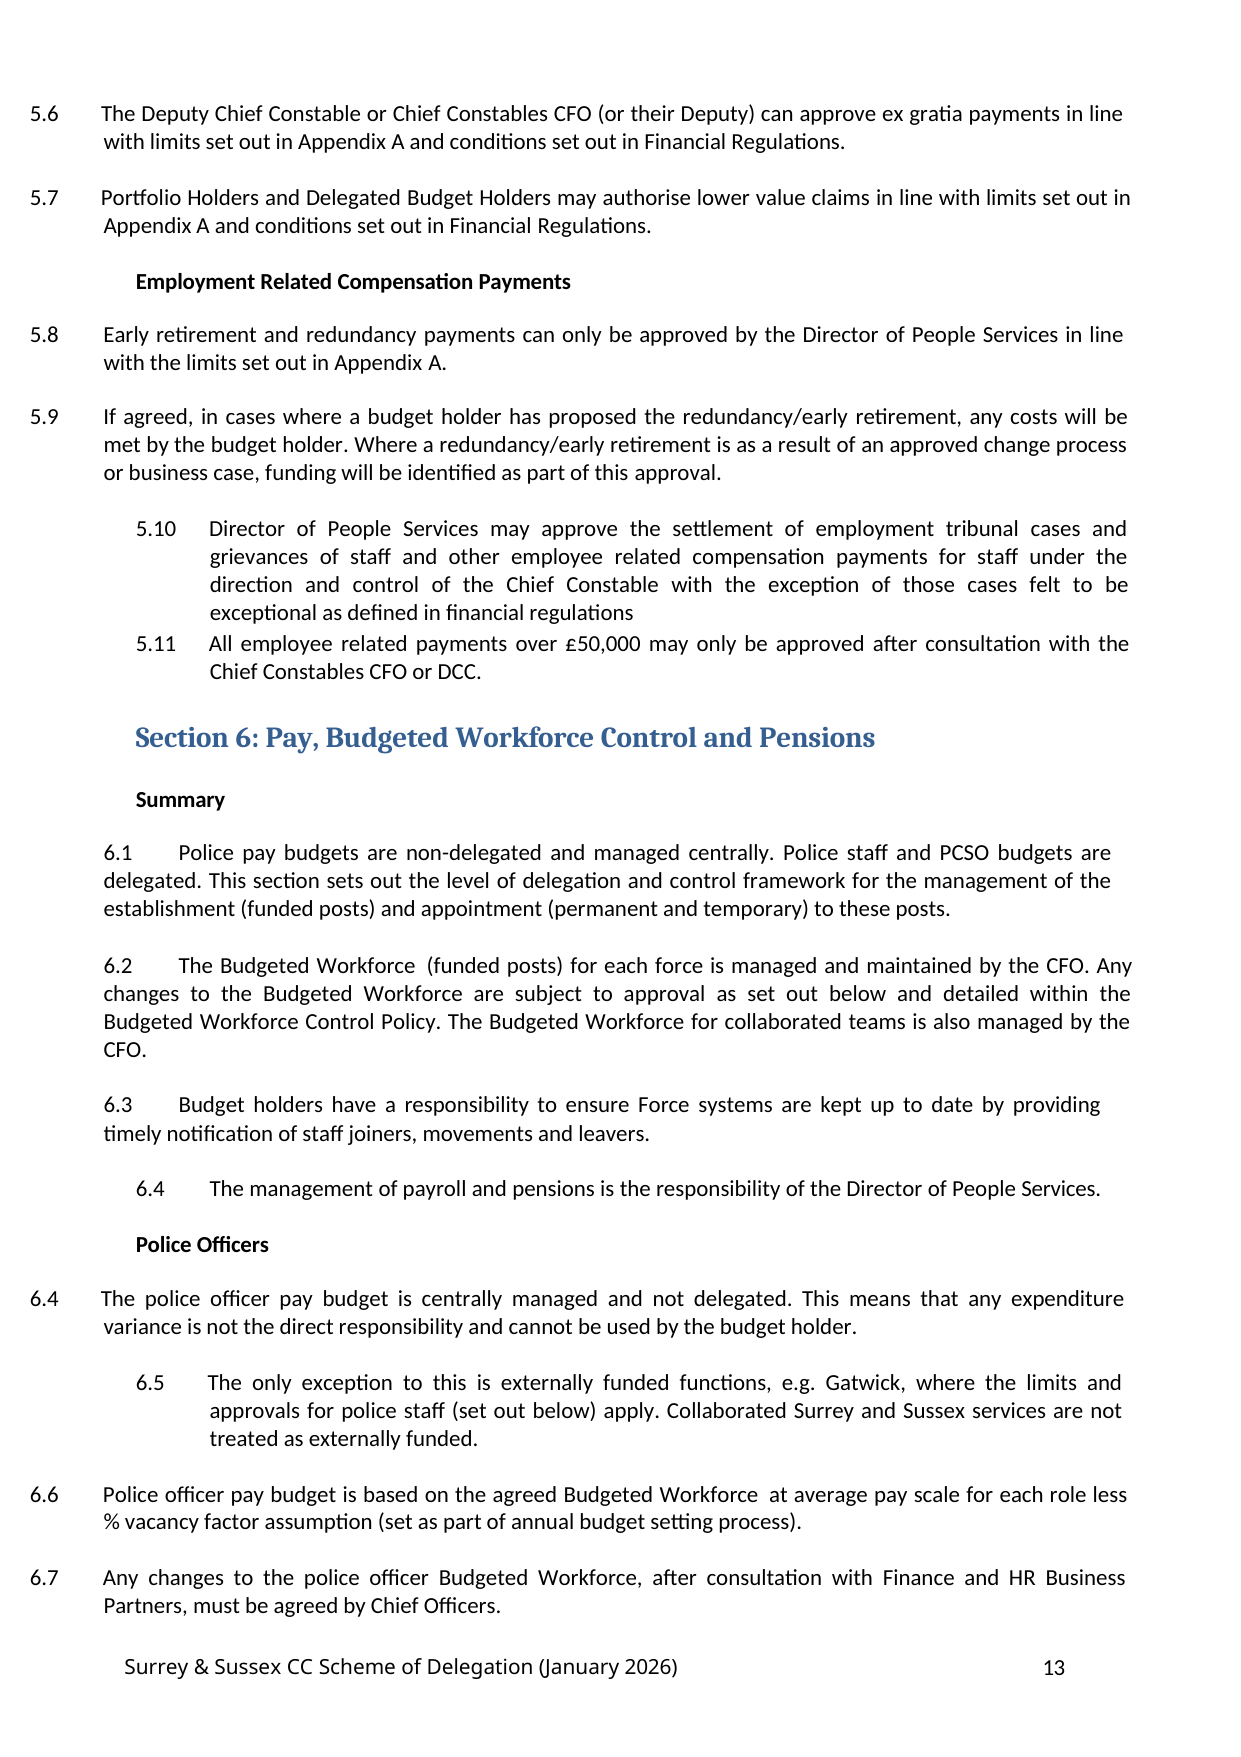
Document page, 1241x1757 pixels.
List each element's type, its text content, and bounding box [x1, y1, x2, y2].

list The Budgeted Workforce (funded posts) for each force is managed and maintained by the CFO. Any changes to the Budgeted Workforce are subject to approval as set out below and detailed within the Budgeted Workforce Control Policy. The Budgeted Workforce for collaborated teams is also managed by the CFO. [103, 951, 1133, 1063]
text Section 6: Pay, Budgeted Workforce Control and Pensions [136, 721, 1167, 754]
list The police officer pay budget is centrally managed and not delegated. This means that any expenditure variance is not the direct responsibility and cannot be used by the budget holder. [29, 1284, 1127, 1340]
list The Deputy Chief Constable or Chief Constables CFO (or their Deputy) can approve ex gratia payments in line with limits set out in Appendix A and conditions set out in Financial Regulations. [29, 99, 1127, 155]
list Portfolio Holders and Delegated Budget Holders may authorise lower value claims in line with limits set out in Appendix A and conditions set out in Financial Regulations. [29, 183, 1132, 239]
list The only exception to this is externally funded functions, e.g. Gatwick, where the limits and approvals for police staff (set out below) apply. Collaborated Surrey and Sussex services are not treated as externally funded. [136, 1368, 1124, 1452]
list All employee related payments over £50,000 may only be approved after consultation with the Chief Constables CFO or DCC. [136, 629, 1129, 685]
list Director of People Services may approve the settlement of employment tribunal cases and grievances of staff and other employee related compensation payments for staff under the direction and control of the Chief Constable with the exception of those cases felt to be exceptional as defined in financial regulations [136, 514, 1128, 626]
list Early retirement and redundancy payments can only be approved by the Director of People Services in line with the limits set out in Appendix A. [29, 320, 1125, 376]
subtitle Employment Related Compensation Payments [136, 267, 1167, 295]
list Police pay budgets are non-delegated and managed centrally. Police staff and PCSO budgets are delegated. This section sets out the level of delegation and control framework for the management of the establishment (funded posts) and appointment (permanent and temporary) to these posts. [103, 838, 1113, 922]
subtitle Summary [136, 785, 1167, 813]
list Police officer pay budget is based on the agreed Budgeted Workforce at average pay scale for each role less % vacancy factor assumption (set as part of annual budget setting process). [29, 1480, 1128, 1535]
subtitle Police Officers [136, 1231, 1167, 1258]
list If agreed, in cases where a budget holder has proposed the redundancy/early retirement, any costs will be met by the budget holder. Where a redundancy/early retirement is as a result of an approved change process or business case, funding will be identified as part of this approval. [29, 402, 1128, 486]
list Budget holders have a responsibility to ensure Force systems are kept up to date by providing timely notification of staff joiners, movements and leavers. [103, 1091, 1103, 1147]
list The management of payroll and pensions is the responsibility of the Director of People Services. [136, 1174, 1167, 1202]
list Any changes to the police officer Budgeted Workforce, after consultation with Finance and HR Business Partners, must be agreed by Chief Officers. [29, 1563, 1128, 1619]
